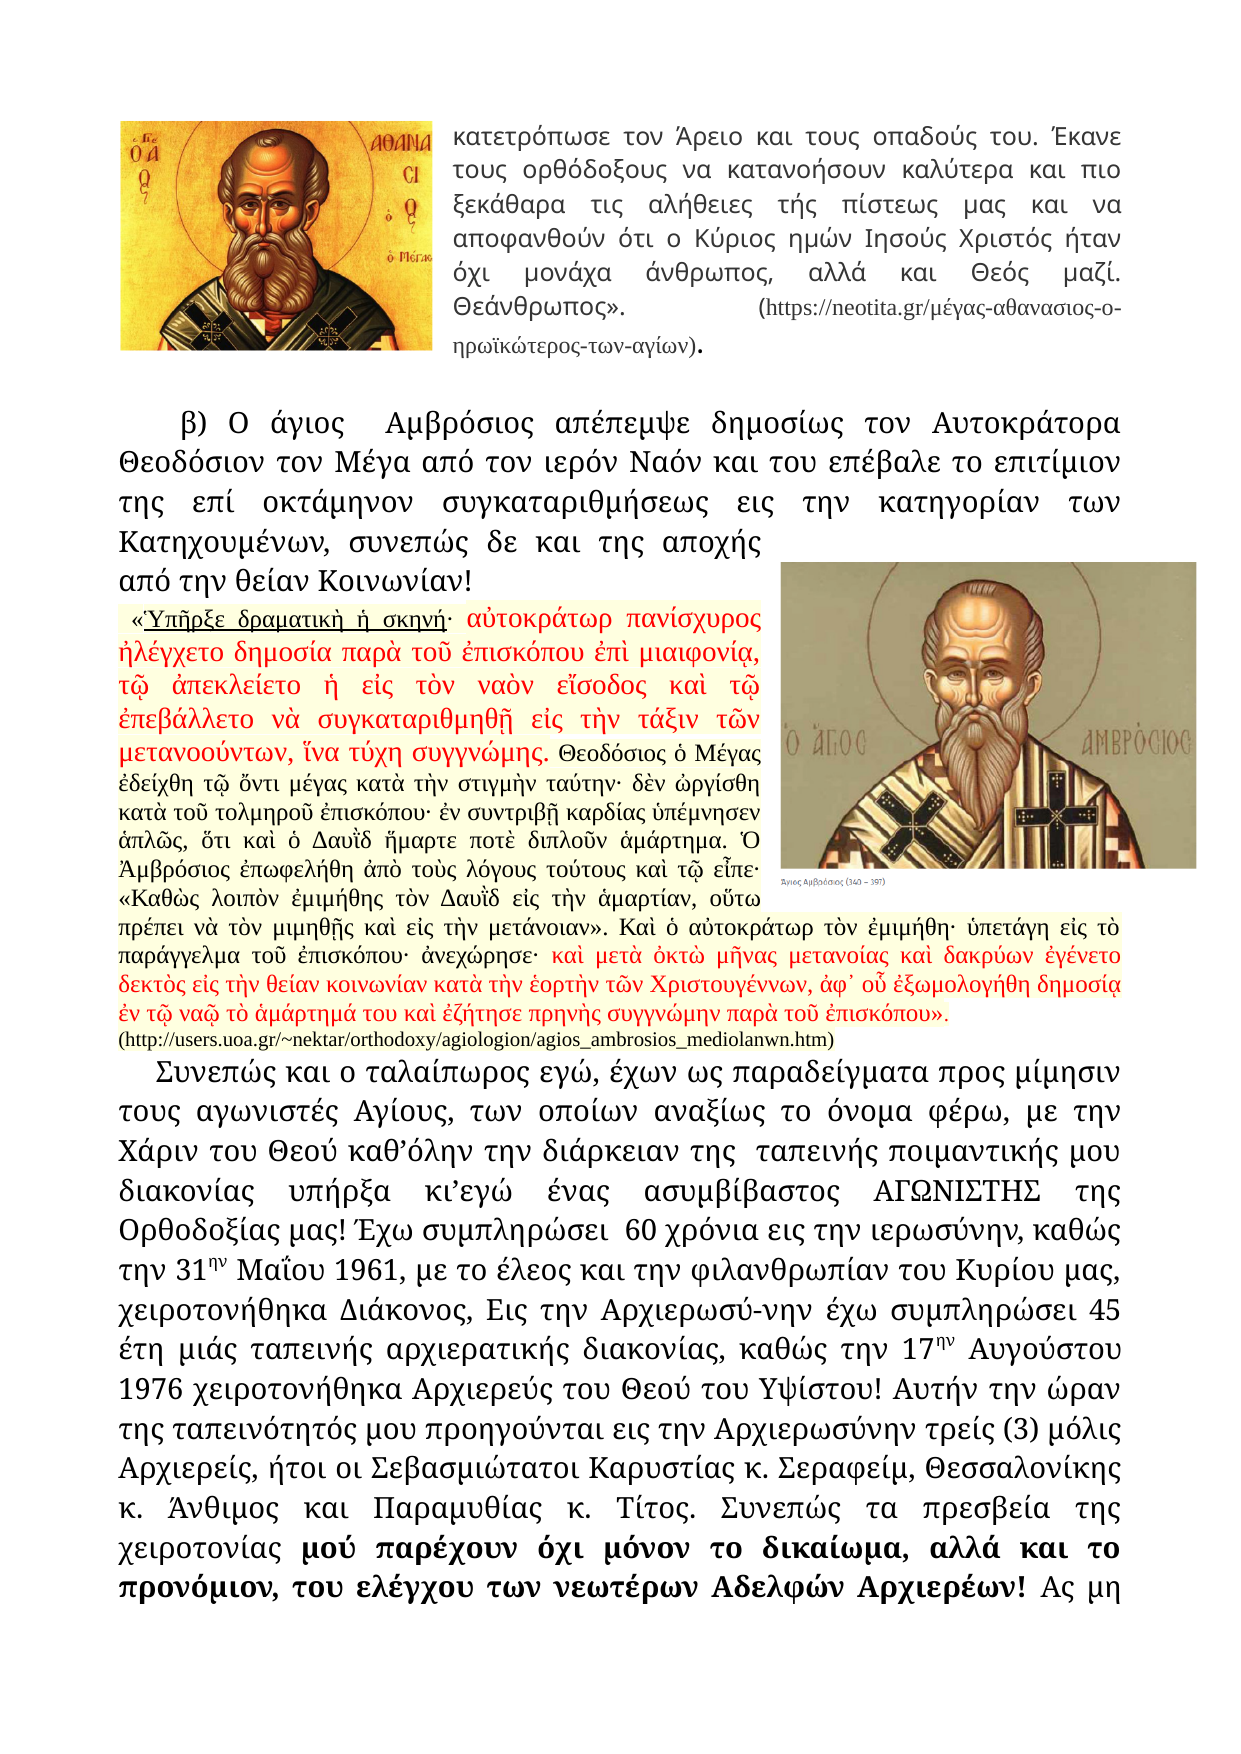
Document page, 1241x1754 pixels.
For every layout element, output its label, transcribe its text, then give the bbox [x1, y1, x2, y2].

picture [780, 560, 1197, 892]
list (http://users.uoa.gr/~nektar/orthodoxy/agiologion/agios_ambrosios_mediolanwn.htm) [118, 1027, 1122, 1051]
list κατετρόπωσε τον Άρειο και τους οπαδούς του. Έκανε τους ορθόδοξους να κατανοήσουν καλύτερα και πιο ξεκάθαρα τις αλήθειες τής πίστεως μας και να αποφανθούν ότι ο Κύριος ημών Ιησούς Χριστός ήταν όχι μονάχα άνθρωπος, αλλά και Θεός μαζί. Θεάνθρωπος». (https://neotita.gr/μέγας-αθανασιος-ο-ηρωϊκώτερος-των-αγίων). [118, 118, 1122, 362]
list β) Ο άγιος Αμβρόσιος απέπεμψε δημοσίως τον Αυτοκράτορα Θεοδόσιον τον Μέγα από τον ιερόν Ναόν και του επέβαλε το επιτίμιον της επί οκτάμηνον συγκαταριθμήσεως εις την κατηγορίαν των Κατηχουμένων, συνεπώς δε και της αποχής από την θείαν Κοινωνίαν! [118, 402, 1122, 600]
list «Ὑπῆρξε δραματικὴ ἡ σκηνή· αὐτοκράτωρ πανίσχυρος ἠλέγχετο δημοσία παρὰ τοῦ ἐπισκόπου ἐπὶ μιαιφονίᾳ, τῷ ἀπεκλείετο ἡ εἰς τὸν ναὸν εἴσοδος καὶ τῷ ἐπεβάλλετο νὰ συγκαταριθμηθῇ εἰς τὴν τάξιν τῶν μετανοούντων, ἵνα τύχη συγγνώμης. Θεοδόσιος ὁ Μέγας ἐδείχθη τῷ ὄντι μέγας κατὰ τὴν στιγμὴν ταύτην· δὲν ὠργίσθη κατὰ τοῦ τολμηροῦ ἐπισκόπου· ἐν συντριβῇ καρδίας ὑπέμνησεν ἁπλῶς, ὅτι καὶ ὁ Δαυῒδ ἥμαρτε ποτὲ διπλοῦν ἁμάρτημα. Ὁ Ἀμβρόσιος ἐπωφελήθη ἀπὸ τοὺς λόγους τούτους καὶ τῷ εἶπε· «Καθὼς λοιπὸν ἐμιμήθης τὸν Δαυῒδ εἰς τὴν ἁμαρτίαν, οὕτω πρέπει νὰ τὸν μιμηθῇς καὶ εἰς τὴν μετάνοιαν». Καὶ ὁ αὐτοκράτωρ τὸν ἐμιμήθη· ὑπετάγη εἰς τὸ παράγγελμα τοῦ ἐπισκόπου· ἀνεχώρησε· καὶ μετὰ ὀκτὼ μῆνας μετανοίας καὶ δακρύων ἐγένετο δεκτὸς εἰς τὴν θείαν κοινωνίαν κατὰ τὴν ἑορτὴν τῶν Χριστουγέννων, ἀφ᾿ οὗ ἐξωμολογήθη δημοσίᾳ ἐν τῷ ναῷ τὸ ἁμάρτημά του καὶ ἐζήτησε πρηνὴς συγγνώμην παρὰ τοῦ ἐπισκόπου». [118, 600, 1122, 1027]
list Συνεπώς και ο ταλαίπωρος εγώ, έχων ως παραδείγματα προς μίμησιν τους αγωνιστές Αγίους, των οποίων αναξίως το όνομα φέρω, με την Χάριν του Θεού καθ’όλην την διάρκειαν της ταπεινής ποιμαντικής μου διακονίας υπήρξα κι’εγώ ένας ασυμβίβαστος ΑΓΩΝΙΣΤΗΣ της Ορθοδοξίας μας! Έχω συμπληρώσει 60 χρόνια εις την ιερωσύνην, καθώς την 31ην Μαΐου 1961, με το έλεος και την φιλανθρωπίαν του Κυρίου μας, χειροτονήθηκα Διάκονος, Εις την Αρχιερωσύ-νην έχω συμπληρώσει 45 έτη μιάς ταπεινής αρχιερατικής διακονίας, καθώς την 17ην Αυγούστου 1976 χειροτονήθηκα Αρχιερεύς του Θεού του Υψίστου! Αυτήν την ώραν της ταπεινότητός μου προηγούνται εις την Αρχιερωσύνην τρείς (3) μόλις Αρχιερείς, ήτοι οι Σεβασμιώτατοι Καρυστίας κ. Σεραφείμ, Θεσσαλονίκης κ. Άνθιμος και Παραμυθίας κ. Τίτος. Συνεπώς τα πρεσβεία της χειροτονίας μού παρέχουν όχι μόνον το δικαίωμα, αλλά και το προνόμιον, του ελέγχου των νεωτέρων Αδελφών Αρχιερέων! Ας μη [118, 1051, 1122, 1606]
picture [118, 118, 433, 352]
